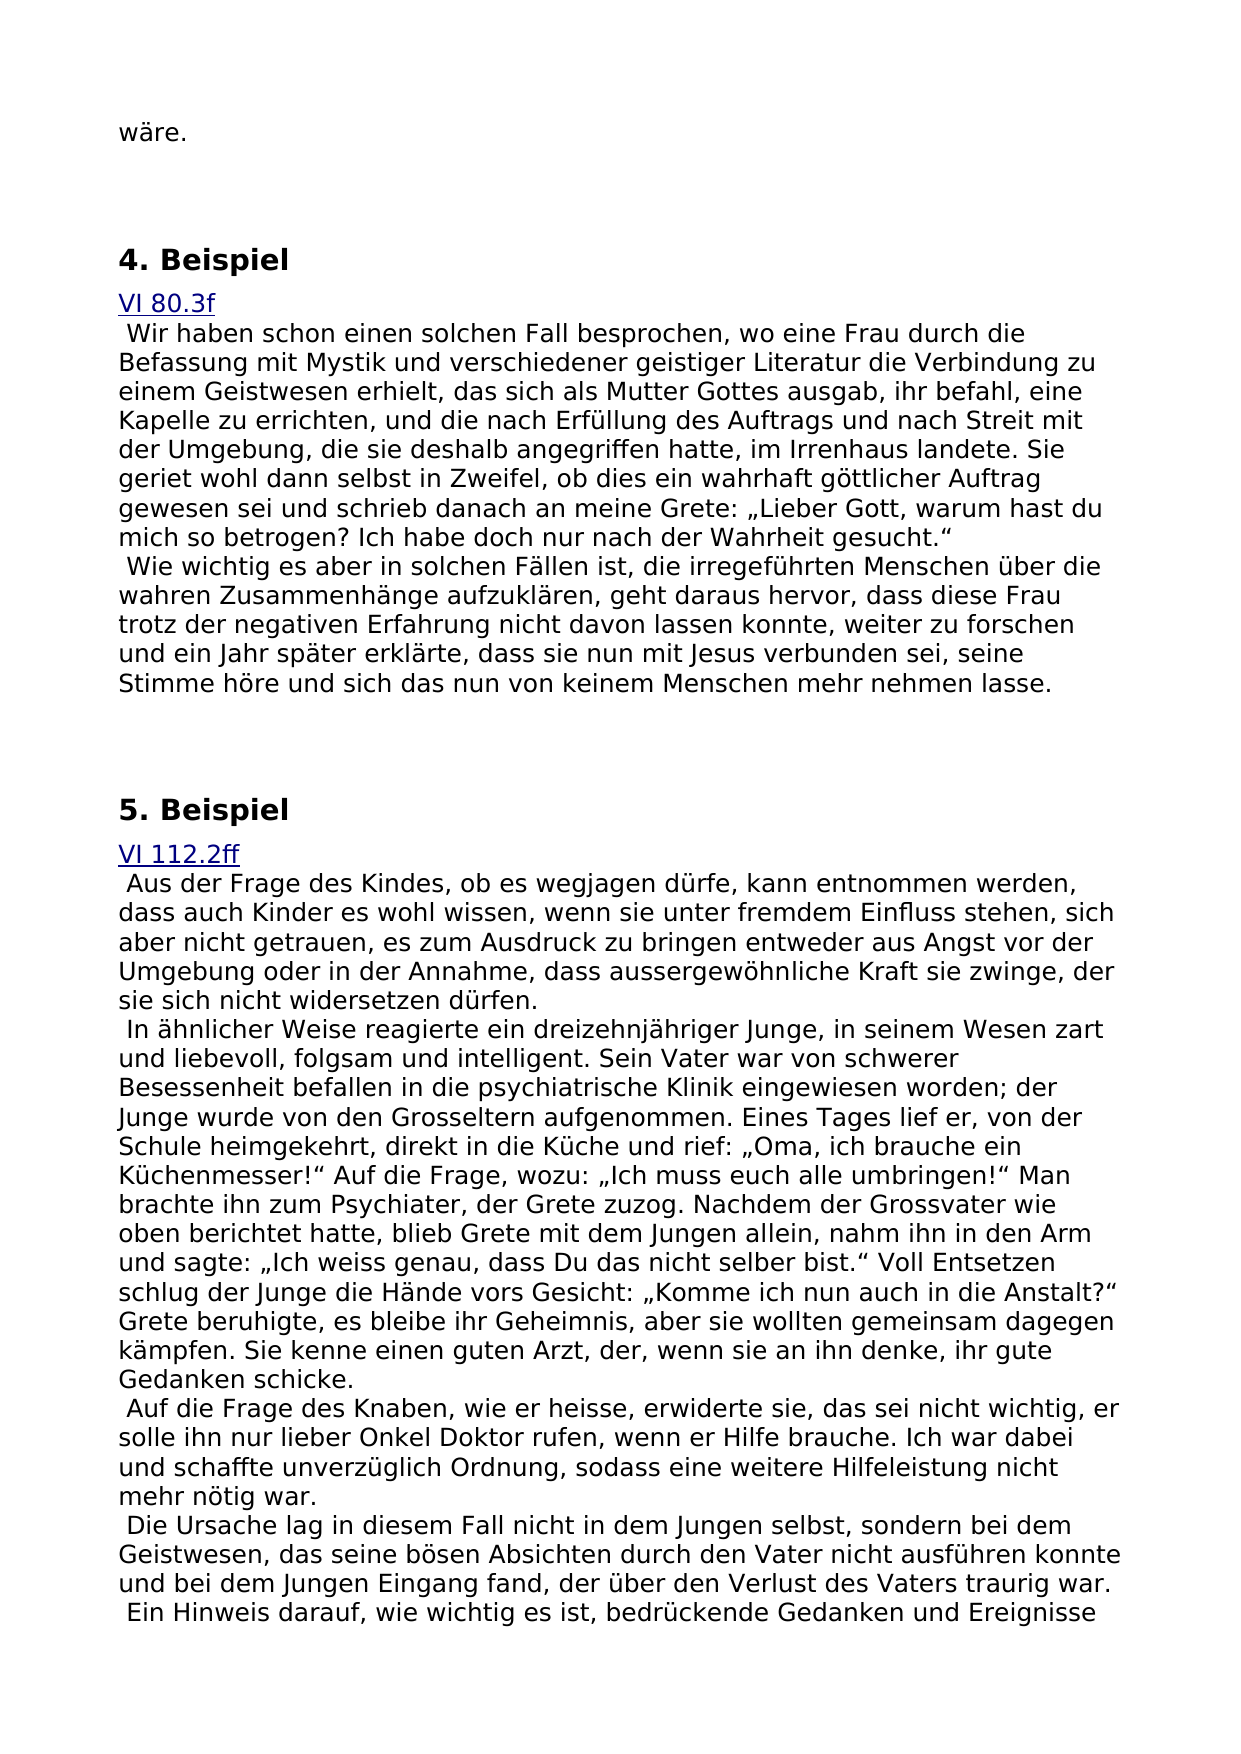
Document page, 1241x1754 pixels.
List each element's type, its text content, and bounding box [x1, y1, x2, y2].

text VI 112.2ff Aus der Frage des Kindes, ob es wegjagen dürfe, kann entnommen werden, dass auch Kinder es wohl wissen, wenn sie unter fremdem Einfluss stehen, sich aber nicht ge­trauen, es zum Ausdruck zu bringen entweder aus Angst vor der Umgebung oder in der Annahme, dass aussergewöhn­liche Kraft sie zwinge, der sie sich nicht widerset­zen dürfen. In ähnlicher Weise reagierte ein dreizehnjähriger Jun­ge, in seinem Wesen zart und liebevoll, folgsam und intel­ligent. Sein Vater war von schwerer Besessenheit be­fallen in die psychiatrische Klinik eingewiesen wor­den; der Junge wurde von den Grosseltern aufgenommen. Eines Tages lief er, von der Schule heimgekehrt, direkt in die Küche und rief: „Oma, ich brauche ein Küchen­messer!“ Auf die Frage, wozu: „Ich muss euch alle um­bringen!“ Man brachte ihn zum Psychiater, der Grete zuzog. Nachdem der Grossvater wie oben berichtet hatte, blieb Grete mit dem Jungen al­lein, nahm ihn in den Arm und sagte: „Ich weiss genau, dass Du das nicht selber bist.“ Voll Entsetzen schlug der Junge die Hände vors Gesicht: „Komme ich nun auch in die Anstalt?“ Grete beruhigte, es bleibe ihr Geheimnis, aber sie woll­ten gemeinsam dagegen kämpfen. Sie kenne einen guten Arzt, der, wenn sie an ihn den­ke, ihr gute Gedanken schicke. Auf die Frage des Knaben, wie er heisse, erwiderte sie, das sei nicht wichtig, er solle ihn nur lieber Onkel Dok­tor rufen, wenn er Hilfe brauche. Ich war dabei und schaffte unverzüglich Ordnung, sodass eine weitere Hilfeleistung nicht mehr nötig war. Die Ursache lag in diesem Fall nicht in dem Jungen selbst, sondern bei dem Geist­wesen, das seine bösen Absichten durch den Vater nicht ausführen konnte und bei dem Jungen Eingang fand, der über den Verlust des Vaters traurig war. Ein Hinweis darauf, wie wichtig es ist, bedrückende Gedanken und Ereignisse [118, 840, 1122, 1628]
subtitle 5. Beispiel [118, 794, 1122, 828]
text wäre. [118, 118, 1122, 206]
subtitle 4. Beispiel [118, 243, 1122, 277]
text VI 80.3f Wir haben schon einen solchen Fall besprochen, wo eine Frau durch die Befassung mit Mystik und ver­schiedener geistiger Literatur die Verbindung zu einem Geistwe­sen erhielt, das sich als Mutter Gottes ausgab, ihr befahl, eine Kapelle zu er­richten, und die nach Erfül­lung des Auf­trags und nach Streit mit der Umgebung, die sie deshalb angegriffen hatte, im Irrenhaus landete. Sie geriet wohl dann selbst in Zweifel, ob dies ein wahrhaft göttlicher Auftrag gewesen sei und schrieb danach an meine Grete: „Lieber Gott, warum hast du mich so betrogen? Ich habe doch nur nach der Wahrheit ge­sucht.“ Wie wichtig es aber in solchen Fällen ist, die irrege­führten Menschen über die wahren Zusammen­hänge aufzu­klären, geht daraus hervor, dass diese Frau trotz der negativen Erfahrung nicht davon lassen konnte, weiter zu forschen und ein Jahr später erklärte, dass sie nun mit Jesus verbunden sei, seine Stimme höre und sich das nun von keinem Menschen mehr nehmen lasse. [118, 289, 1122, 756]
